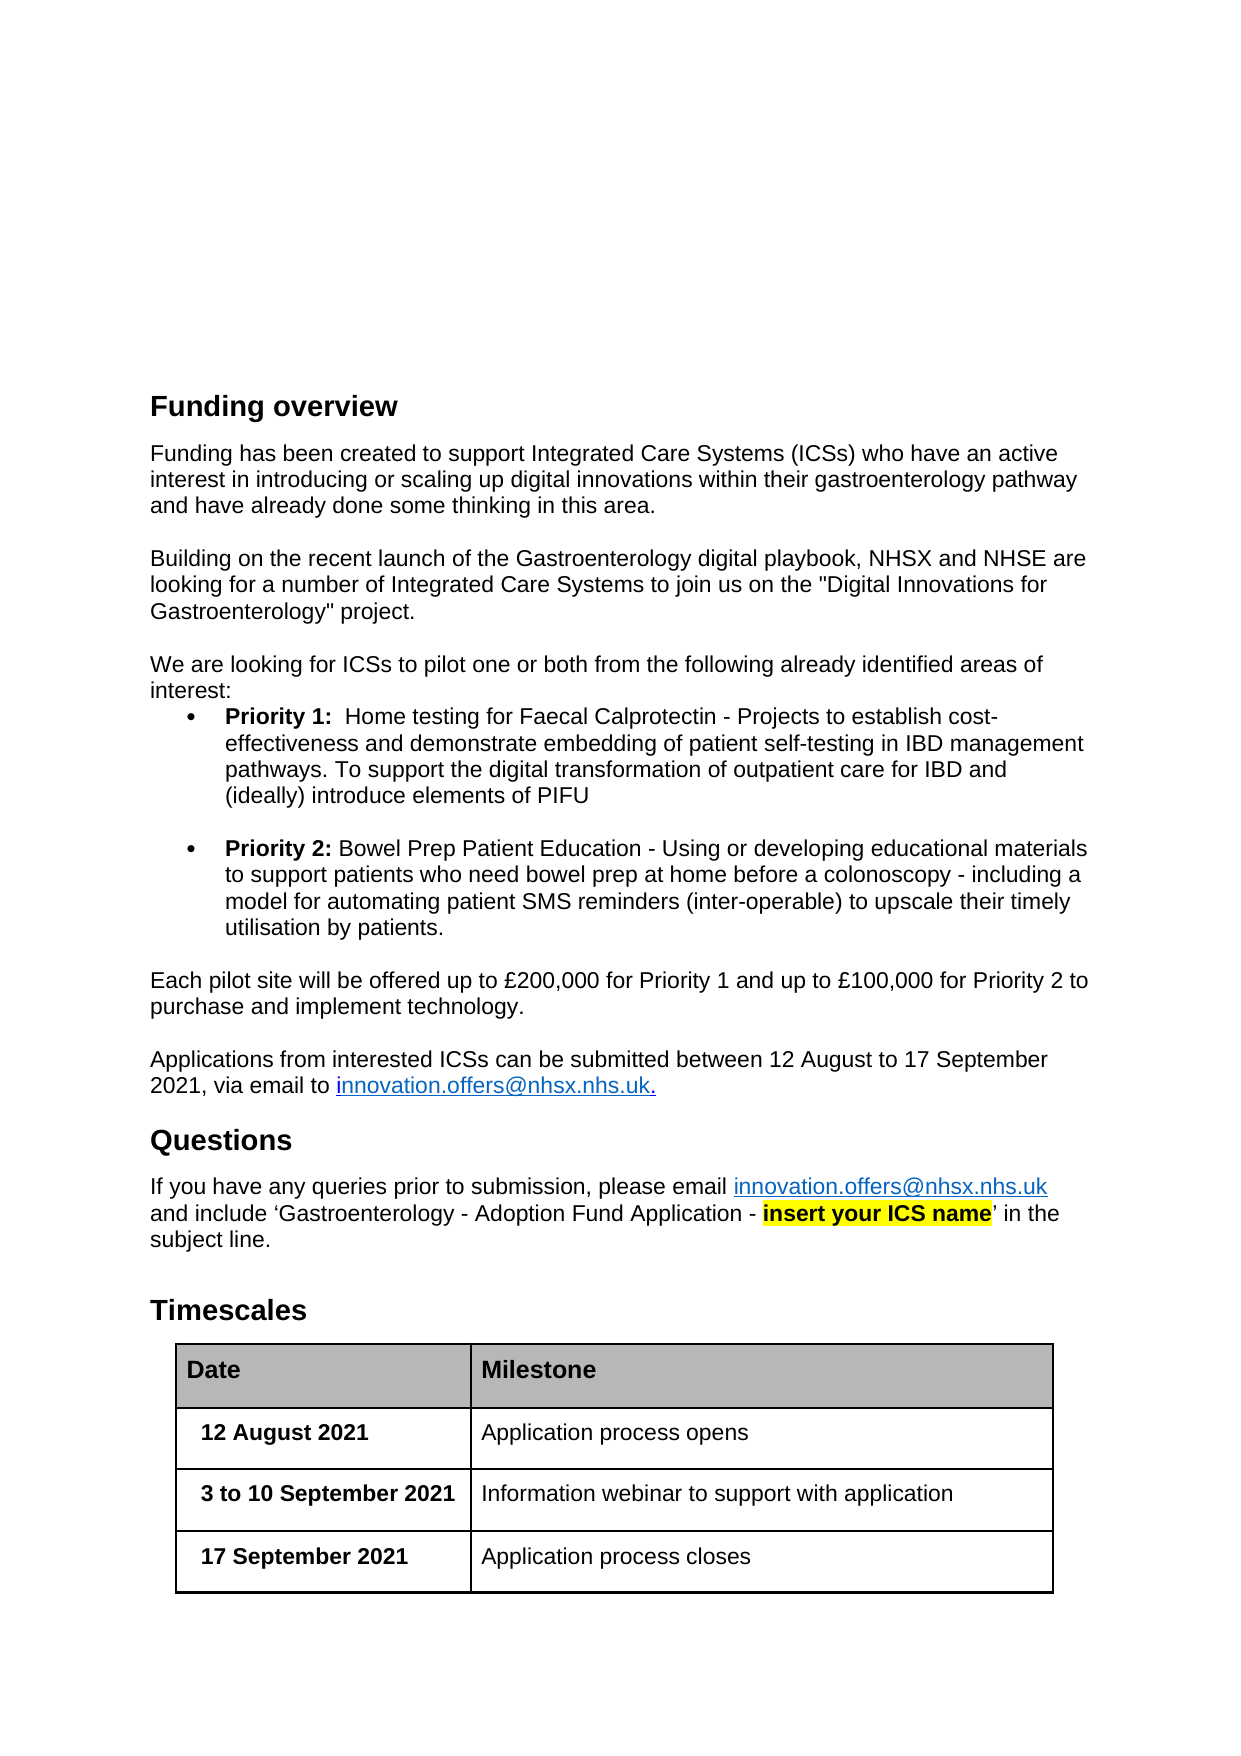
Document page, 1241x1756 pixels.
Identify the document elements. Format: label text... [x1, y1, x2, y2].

subtitle Questions [150, 1123, 1090, 1156]
table_header Milestone [472, 1345, 1052, 1407]
table_cell 17 September 2021 [177, 1532, 470, 1591]
subtitle If you have any queries prior to submission, please email innovation.offers@nhsx.nhs.uk and include ‘Gastroenterology - Adoption Fund Application - insert your ICS name’ in the subject line. [150, 1173, 1090, 1252]
text We are looking for ICSs to pilot one or both from the following already identified areas of interest: [150, 651, 1090, 703]
table_cell 12 August 2021 [177, 1409, 470, 1468]
list Priority 2: Bowel Prep Patient Education - Using or developing educational materials to support patients who need bowel prep at home before a colonoscopy - including a model for automating patient SMS reminders (inter-operable) to upscale their timely utilisation by patients. [187, 835, 1090, 940]
subtitle Each pilot site will be offered up to £200,000 for Priority 1 and up to £100,000 for Priority 2 to purchase and implement technology. [150, 967, 1090, 1019]
subtitle Applications from interested ICSs can be submitted between 12 August to 17 September 2021, via email to innovation.offers@nhsx.nhs.uk. [150, 1046, 1090, 1099]
list Priority 1: Home testing for Faecal Calprotectin - Projects to establish cost-effectiveness and demonstrate embedding of patient self-testing in IBD management pathways. To support the digital transformation of outpatient care for IBD and (ideally) introduce elements of PIFU [187, 703, 1090, 809]
table_cell Application process closes [472, 1532, 1052, 1591]
table_header Date [177, 1345, 470, 1407]
subtitle Funding overview [150, 389, 1090, 423]
table_cell Information webinar to support with application [472, 1470, 1052, 1530]
subtitle Funding has been created to support Integrated Care Systems (ICSs) who have an active interest in introducing or scaling up digital innovations within their gastroenterology pathway and have already done some thinking in this area. [150, 439, 1090, 518]
subtitle Timescales [150, 1293, 1090, 1326]
subtitle Building on the recent launch of the Gastroenterology digital playbook, NHSX and NHSE are looking for a number of Integrated Care Systems to join us on the "Digital Innovations for Gastroenterology" project. [150, 545, 1090, 624]
table_cell Application process opens [472, 1409, 1052, 1468]
table_cell 3 to 10 September 2021 [177, 1470, 470, 1530]
